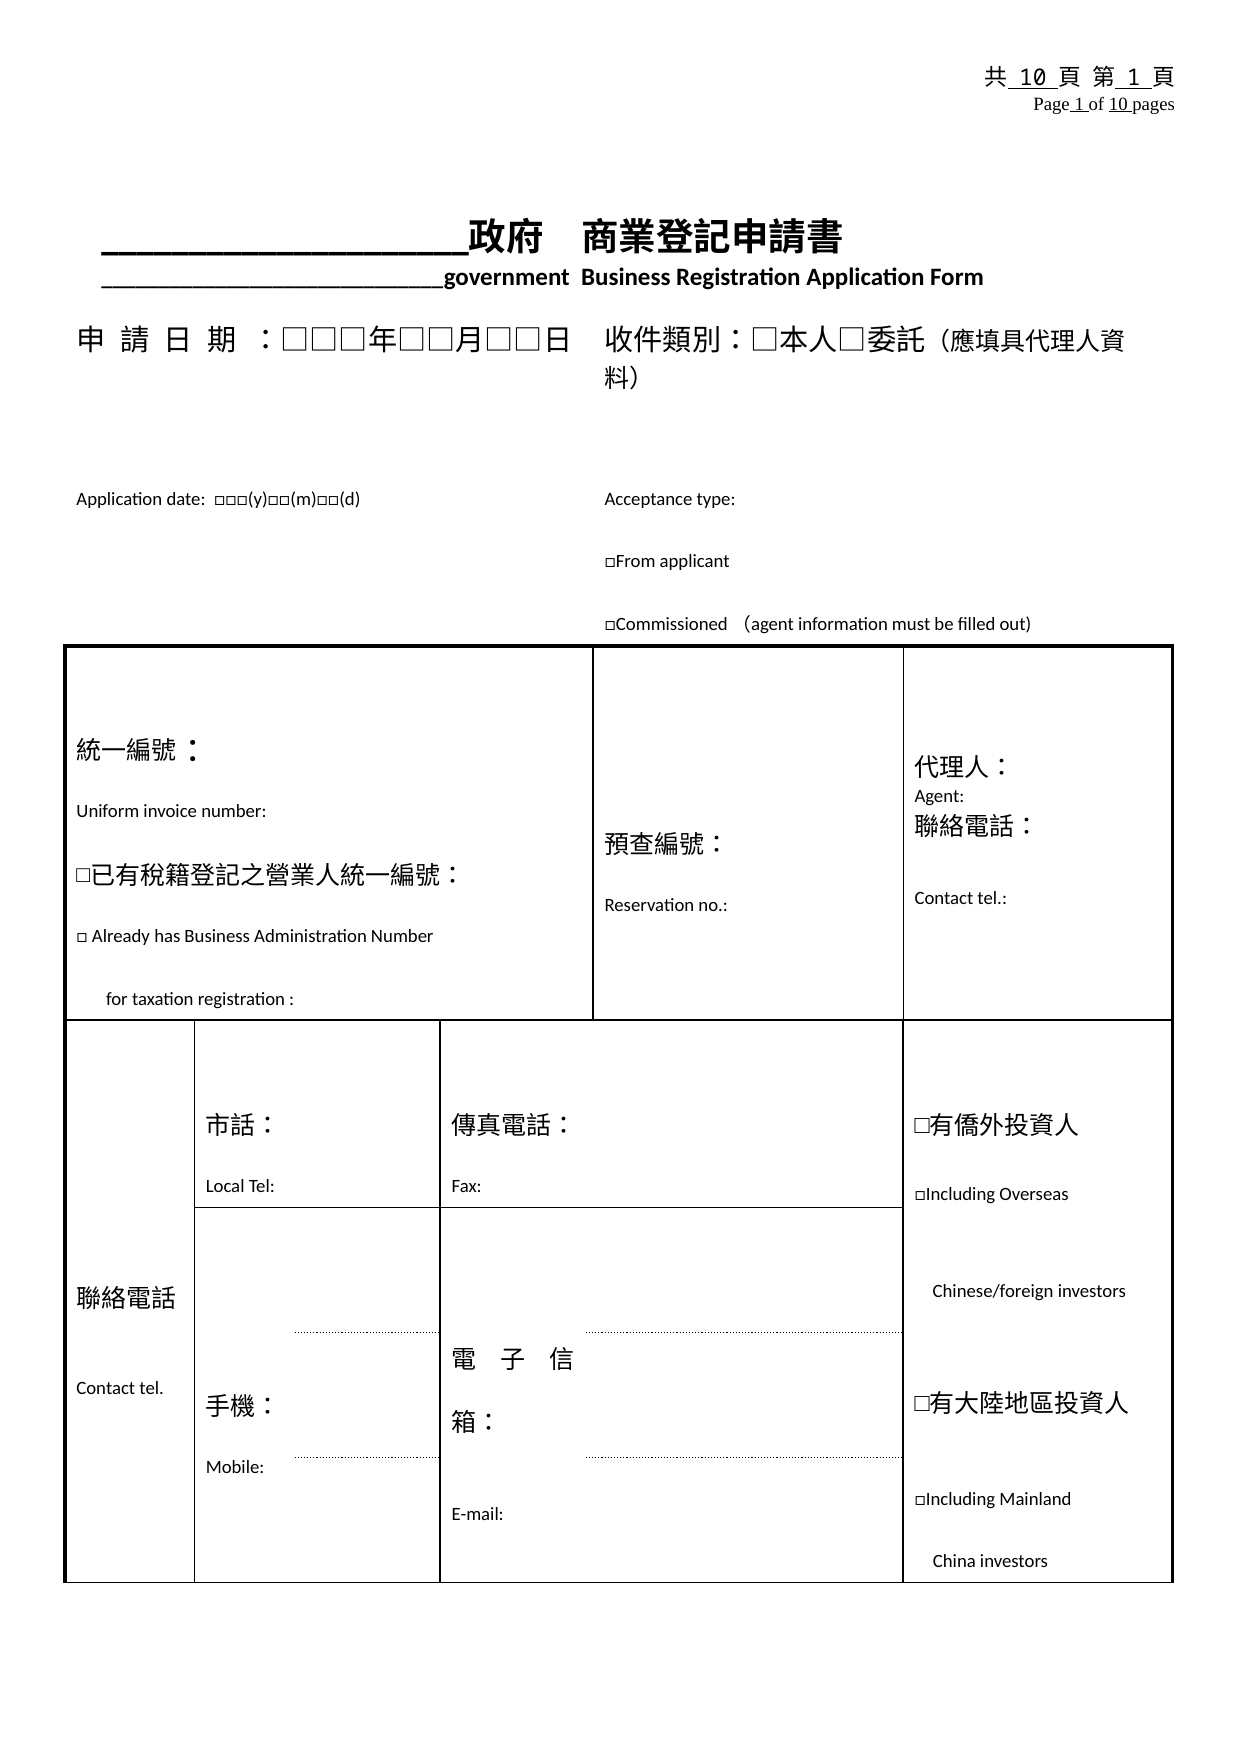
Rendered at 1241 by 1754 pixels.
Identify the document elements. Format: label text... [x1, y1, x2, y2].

table_cell [295, 1332, 439, 1457]
table_cell 電子信箱： E-mail: [441, 1208, 586, 1582]
table_cell 聯絡電話 Contact tel. [67, 1021, 194, 1582]
table_cell 市話： Local Tel: [195, 1021, 439, 1207]
table_cell [586, 1332, 902, 1457]
table_cell □有僑外投資人 □Including Overseas Chinese/foreign investors □有大陸地區投資人 □Including Mainland China investors [904, 1021, 1171, 1582]
table_cell [586, 1457, 902, 1582]
table_header _____________________政府 商業登記申請書 ______________________________government Business Registration Application Form [65, 207, 1169, 317]
table_cell 申 請 日 期 ：□□□年□□月□□日 [65, 317, 593, 395]
table_header 代理人： Agent: 聯絡電話： Contact tel.: [904, 648, 1171, 1019]
table_cell 手機： Mobile: [195, 1208, 294, 1582]
table_cell 傳真電話： Fax: [441, 1021, 902, 1207]
table_cell [295, 1208, 439, 1332]
table_cell Acceptance type: □From applicant □Commissioned （agent information must be filled out) [593, 395, 1181, 644]
table_cell 收件類別：□本人□委託（應填具代理人資料） [593, 317, 1181, 395]
table_header [1169, 207, 1181, 317]
table_header 預查編號： Reservation no.: [594, 648, 903, 1019]
table_cell [295, 1457, 439, 1582]
table_cell Application date: □□□(y)□□(m)□□(d) [65, 395, 593, 644]
table_header 統一編號： Uniform invoice number: □已有稅籍登記之營業人統一編號： □ Already has Business Administration Number for taxation registration : [67, 648, 592, 1019]
table_cell [586, 1208, 902, 1332]
